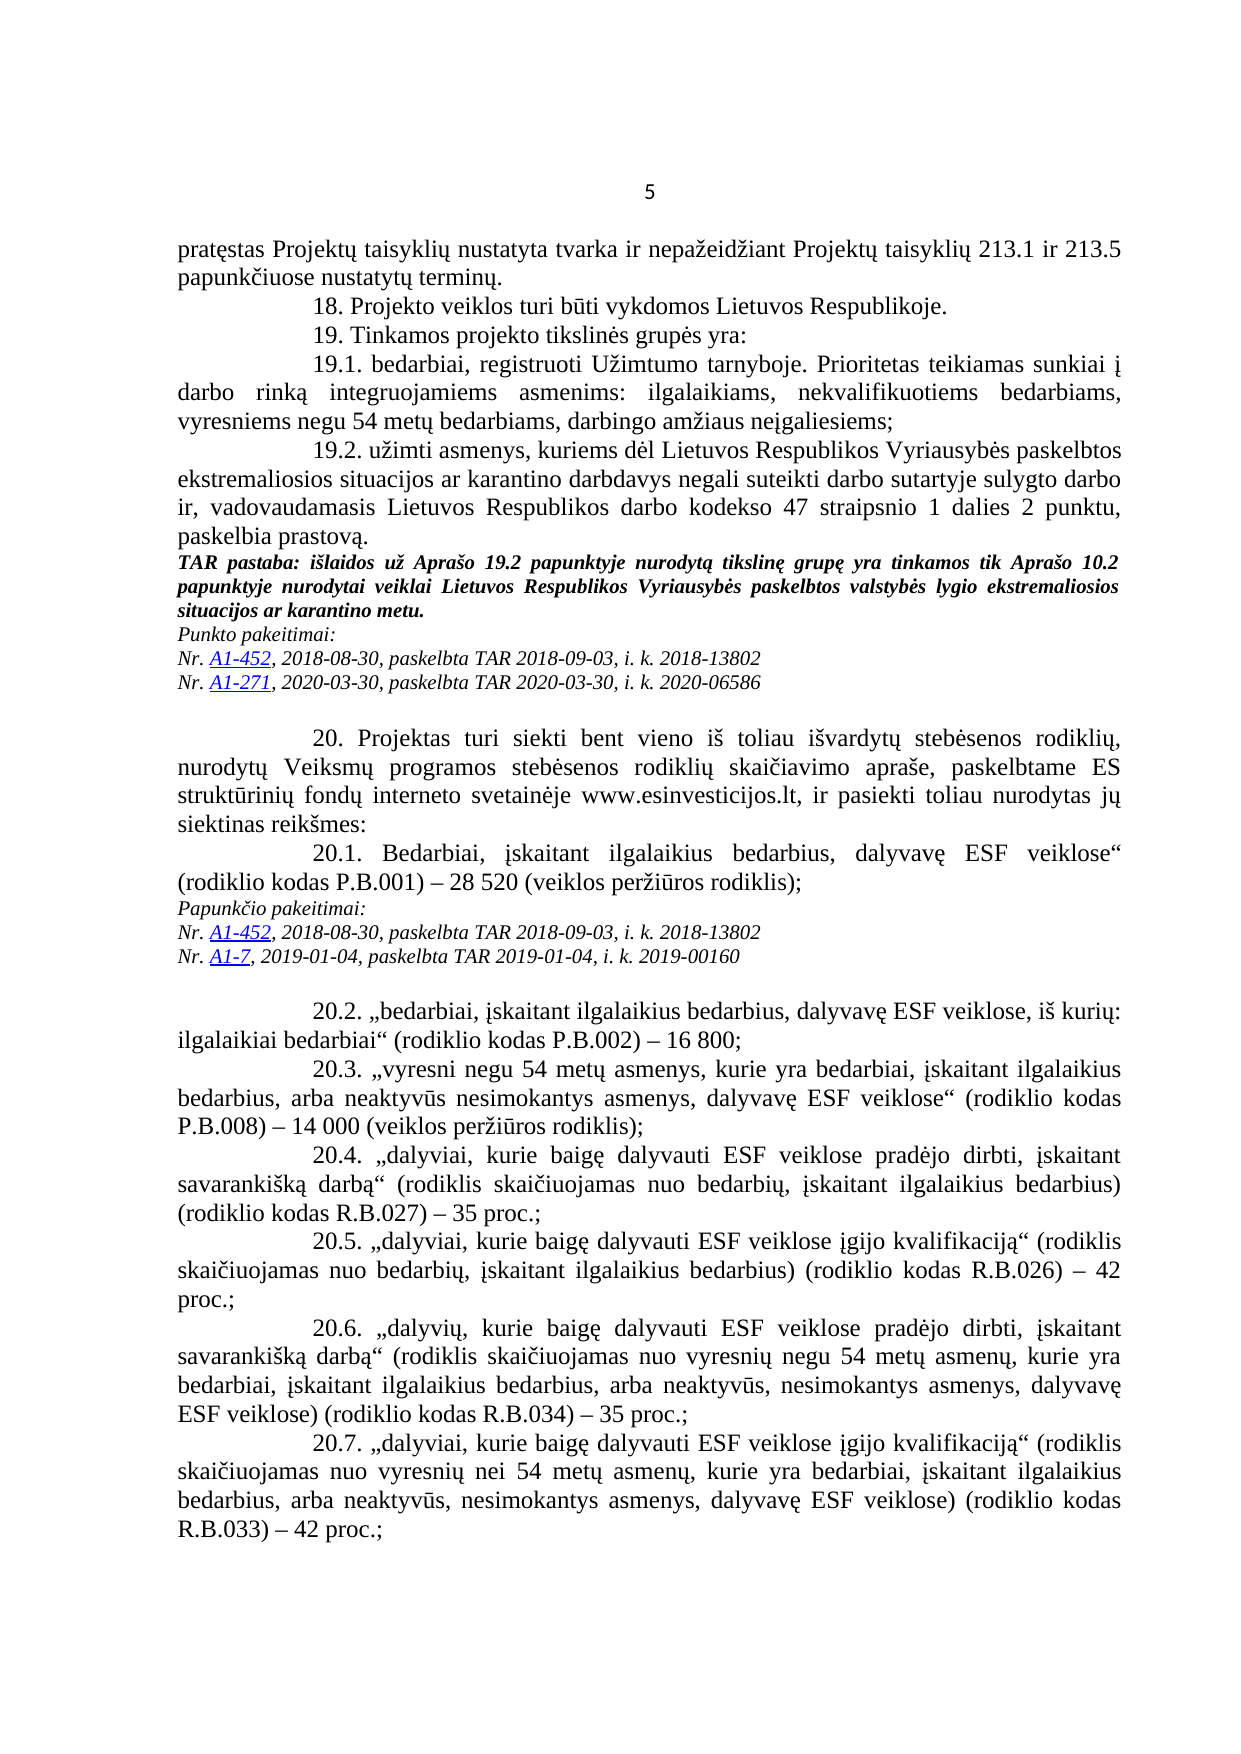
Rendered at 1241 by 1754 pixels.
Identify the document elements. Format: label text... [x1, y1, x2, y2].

text TAR pastaba: išlaidos už Aprašo 19.2 papunktyje nurodytą tikslinę grupę yra tinkamos tik Aprašo 10.2 papunktyje nurodytai veiklai Lietuvos Respublikos Vyriausybės paskelbtos valstybės lygio ekstremaliosios situacijos ar karantino metu. [177, 550, 1122, 622]
text Punkto pakeitimai: [177, 622, 1122, 646]
text 20.2. „bedarbiai, įskaitant ilgalaikius bedarbius, dalyvavę ESF veiklose, iš kurių: ilgalaikiai bedarbiai“ (rodiklio kodas P.B.002) – 16 800; [177, 996, 1122, 1054]
text Papunkčio pakeitimai: [177, 896, 1122, 919]
text 20.1. Bedarbiai, įskaitant ilgalaikius bedarbius, dalyvavę ESF veiklose“ (rodiklio kodas P.B.001) – 28 520 (veiklos peržiūros rodiklis); [177, 838, 1122, 896]
text 20.6. „dalyvių, kurie baigę dalyvauti ESF veiklose pradėjo dirbti, įskaitant savarankišką darbą“ (rodiklis skaičiuojamas nuo vyresnių negu 54 metų asmenų, kurie yra bedarbiai, įskaitant ilgalaikius bedarbius, arba neaktyvūs, nesimokantys asmenys, dalyvavę ESF veiklose) (rodiklio kodas R.B.034) – 35 proc.; [177, 1313, 1122, 1428]
text 19.2. užimti asmenys, kuriems dėl Lietuvos Respublikos Vyriausybės paskelbtos ekstremaliosios situacijos ar karantino darbdavys negali suteikti darbo sutartyje sulygto darbo ir, vadovaudamasis Lietuvos Respublikos darbo kodekso 47 straipsnio 1 dalies 2 punktu, paskelbia prastovą. [177, 435, 1122, 550]
text Nr. A1-7, 2019-01-04, paskelbta TAR 2019-01-04, i. k. 2019-00160 [177, 944, 1122, 968]
text 20.7. „dalyviai, kurie baigę dalyvauti ESF veiklose įgijo kvalifikaciją“ (rodiklis skaičiuojamas nuo vyresnių nei 54 metų asmenų, kurie yra bedarbiai, įskaitant ilgalaikius bedarbius, arba neaktyvūs, nesimokantys asmenys, dalyvavę ESF veiklose) (rodiklio kodas R.B.033) – 42 proc.; [177, 1428, 1122, 1543]
text pratęstas Projektų taisyklių nustatyta tvarka ir nepažeidžiant Projektų taisyklių 213.1 ir 213.5 papunkčiuose nustatytų terminų. [177, 234, 1122, 291]
text Nr. A1-452, 2018-08-30, paskelbta TAR 2018-09-03, i. k. 2018-13802 [177, 646, 1122, 670]
text 20.4. „dalyviai, kurie baigę dalyvauti ESF veiklose pradėjo dirbti, įskaitant savarankišką darbą“ (rodiklis skaičiuojamas nuo bedarbių, įskaitant ilgalaikius bedarbius) (rodiklio kodas R.B.027) – 35 proc.; [177, 1140, 1122, 1226]
text 19.1. bedarbiai, registruoti Užimtumo tarnyboje. Prioritetas teikiamas sunkiai į darbo rinką integruojamiems asmenims: ilgalaikiams, nekvalifikuotiems bedarbiams, vyresniems negu 54 metų bedarbiams, darbingo amžiaus neįgaliesiems; [177, 349, 1122, 435]
text 20. Projektas turi siekti bent vieno iš toliau išvardytų stebėsenos rodiklių, nurodytų Veiksmų programos stebėsenos rodiklių skaičiavimo apraše, paskelbtame ES struktūrinių fondų interneto svetainėje www.esinvesticijos.lt, ir pasiekti toliau nurodytas jų siektinas reikšmes: [177, 723, 1122, 838]
text 20.3. „vyresni negu 54 metų asmenys, kurie yra bedarbiai, įskaitant ilgalaikius bedarbius, arba neaktyvūs nesimokantys asmenys, dalyvavę ESF veiklose“ (rodiklio kodas P.B.008) – 14 000 (veiklos peržiūros rodiklis); [177, 1054, 1122, 1140]
text Nr. A1-271, 2020-03-30, paskelbta TAR 2020-03-30, i. k. 2020-06586 [177, 670, 1122, 694]
text 19. Tinkamos projekto tikslinės grupės yra: [177, 320, 1122, 349]
text 20.5. „dalyviai, kurie baigę dalyvauti ESF veiklose įgijo kvalifikaciją“ (rodiklis skaičiuojamas nuo bedarbių, įskaitant ilgalaikius bedarbius) (rodiklio kodas R.B.026) – 42 proc.; [177, 1226, 1122, 1313]
text 18. Projekto veiklos turi būti vykdomos Lietuvos Respublikoje. [177, 291, 1122, 320]
text Nr. A1-452, 2018-08-30, paskelbta TAR 2018-09-03, i. k. 2018-13802 [177, 919, 1122, 944]
